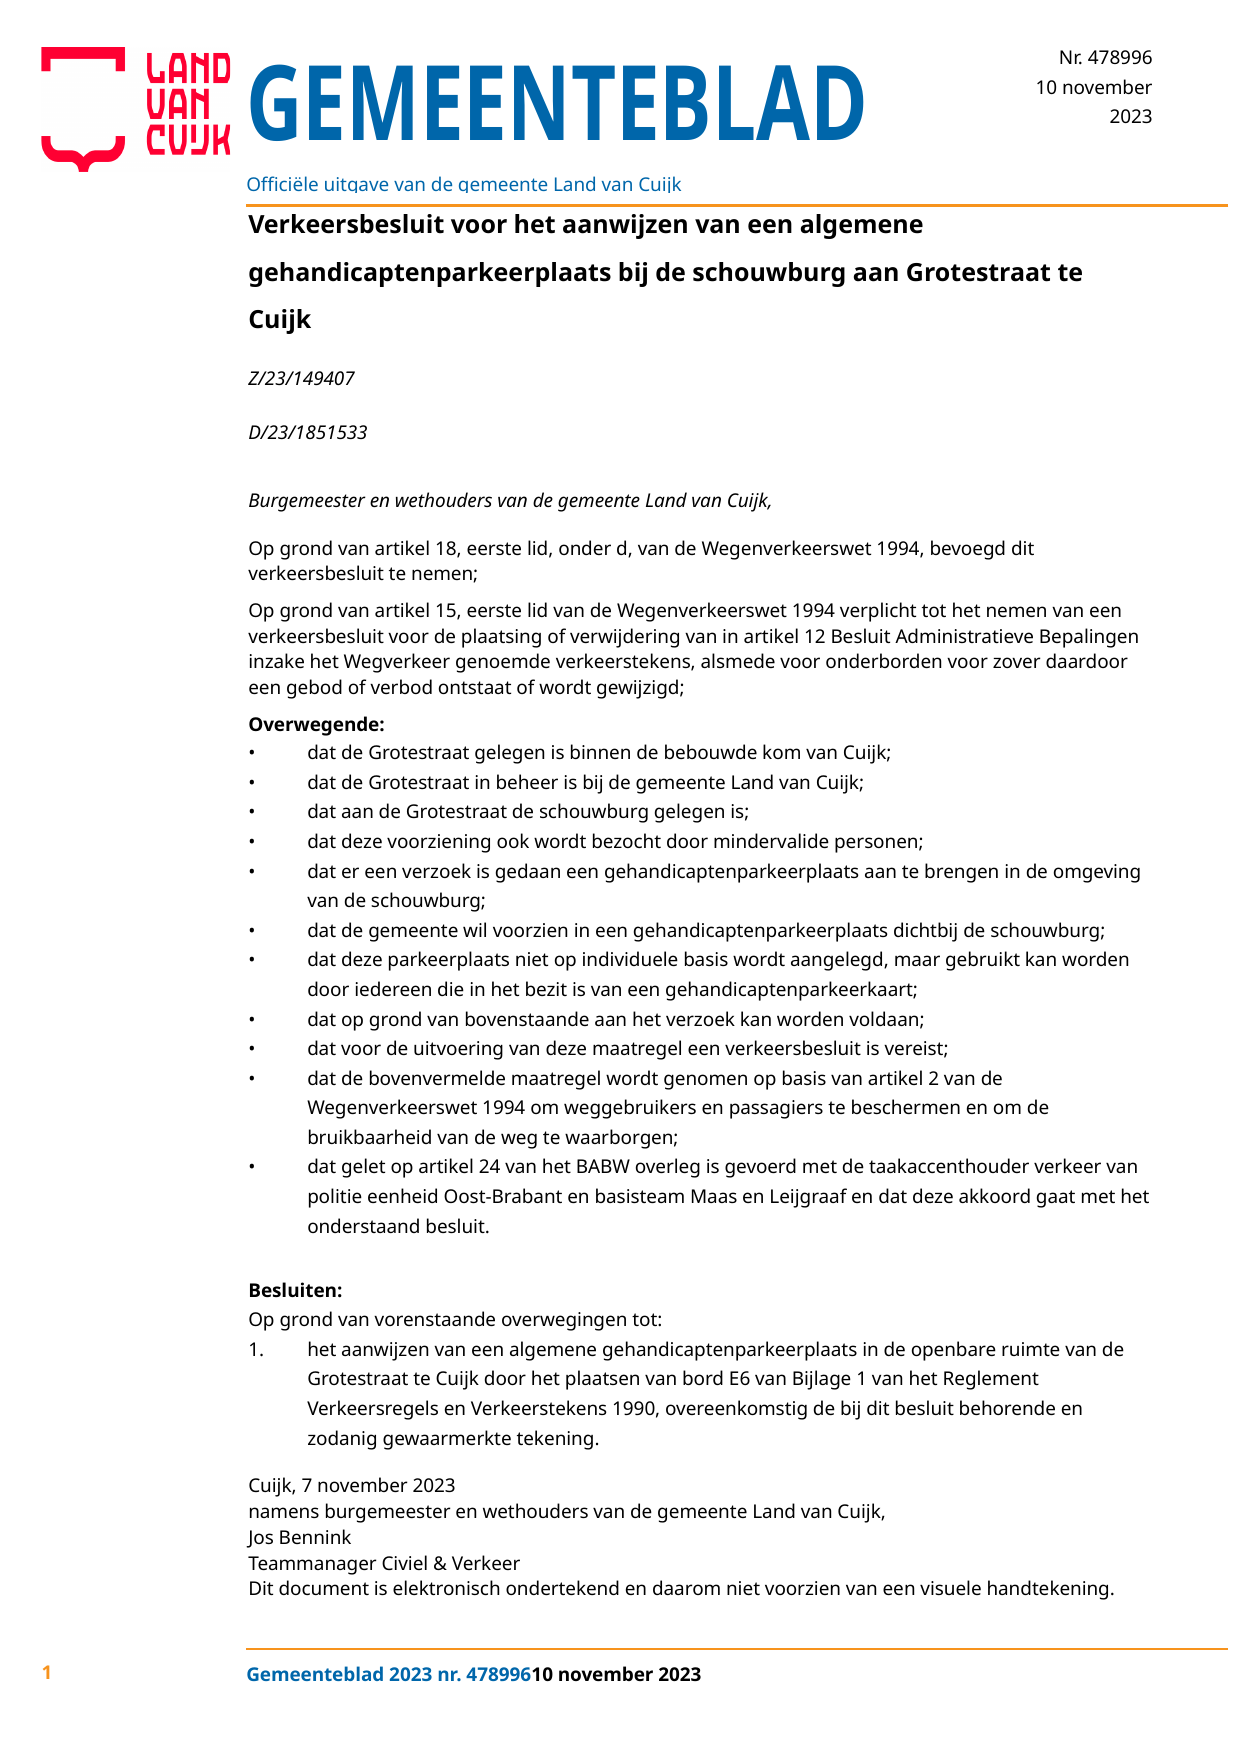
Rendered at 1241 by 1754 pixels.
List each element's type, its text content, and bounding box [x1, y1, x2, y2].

list dat de bovenvermelde maatregel wordt genomen op basis van artikel 2 van de Wegenverkeerswet 1994 om weggebruikers en passagiers te beschermen en om de bruikbaarheid van de weg te waarborgen; [248, 1065, 1152, 1150]
list dat gelet op artikel 24 van het BABW overleg is gevoerd met de taakaccenthouder verkeer van politie eenheid Oost-Brabant en basisteam Maas en Leijgraaf en dat deze akkoord gaat met het onderstaand besluit. [248, 1154, 1152, 1238]
text Op grond van vorenstaande overwegingen tot: [248, 1306, 1152, 1332]
list dat de Grotestraat gelegen is binnen de bebouwde kom van Cuijk; [248, 739, 1152, 765]
text Teammanager Civiel & Verkeer [248, 1550, 1152, 1575]
list dat er een verzoek is gedaan een gehandicaptenparkeerplaats aan te brengen in de omgeving van de schouwburg; [248, 858, 1152, 913]
text Burgemeester en wethouders van de gemeente Land van Cuijk, [248, 487, 1152, 513]
list dat op grond van bovenstaande aan het verzoek kan worden voldaan; [248, 1006, 1152, 1031]
list dat deze parkeerplaats niet op individuele basis wordt aangelegd, maar gebruikt kan worden door iedereen die in het bezit is van een gehandicaptenparkeerkaart; [248, 947, 1152, 1002]
list dat de gemeente wil voorzien in een gehandicaptenparkeerplaats dichtbij de schouwburg; [248, 917, 1152, 943]
list dat de Grotestraat in beheer is bij de gemeente Land van Cuijk; [248, 769, 1152, 795]
list dat deze voorziening ook wordt bezocht door mindervalide personen; [248, 828, 1152, 854]
list het aanwijzen van een algemene gehandicaptenparkeerplaats in de openbare ruimte van de Grotestraat te Cuijk door het plaatsen van bord E6 van Bijlage 1 van het Reglement Verkeersregels en Verkeerstekens 1990, overeenkomstig de bij dit besluit behorende en zodanig gewaarmerkte tekening. [248, 1336, 1152, 1450]
text namens burgemeester en wethouders van de gemeente Land van Cuijk, [248, 1498, 1152, 1524]
text Jos Bennink [248, 1524, 1152, 1550]
text Cuijk, 7 november 2023 [248, 1472, 1152, 1498]
text Op grond van artikel 18, eerste lid, onder d, van de Wegenverkeerswet 1994, bevoegd dit verkeersbesluit te nemen; [248, 535, 1152, 586]
picture [41, 47, 231, 172]
text Besluiten: [248, 1277, 1152, 1302]
text Z/23/149407 [248, 366, 1152, 391]
text D/23/1851533 [248, 419, 1152, 445]
text Op grond van artikel 15, eerste lid van de Wegenverkeerswet 1994 verplicht tot het nemen van een verkeersbesluit voor de plaatsing of verwijdering van in artikel 12 Besluit Administratieve Bepalingen inzake het Wegverkeer genoemde verkeerstekens, alsmede voor onderborden voor zover daardoor een gebod of verbod ontstaat of wordt gewijzigd; [248, 597, 1152, 700]
text Verkeersbesluit voor het aanwijzen van een algemene gehandicaptenparkeerplaats bij de schouwburg aan Grotestraat te Cuijk [248, 207, 1152, 336]
list dat aan de Grotestraat de schouwburg gelegen is; [248, 799, 1152, 824]
text Overwegende: [248, 711, 1152, 737]
list dat voor de uitvoering van deze maatregel een verkeersbesluit is vereist; [248, 1035, 1152, 1061]
text Dit document is elektronisch ondertekend en daarom niet voorzien van een visuele handtekening. [248, 1575, 1152, 1601]
